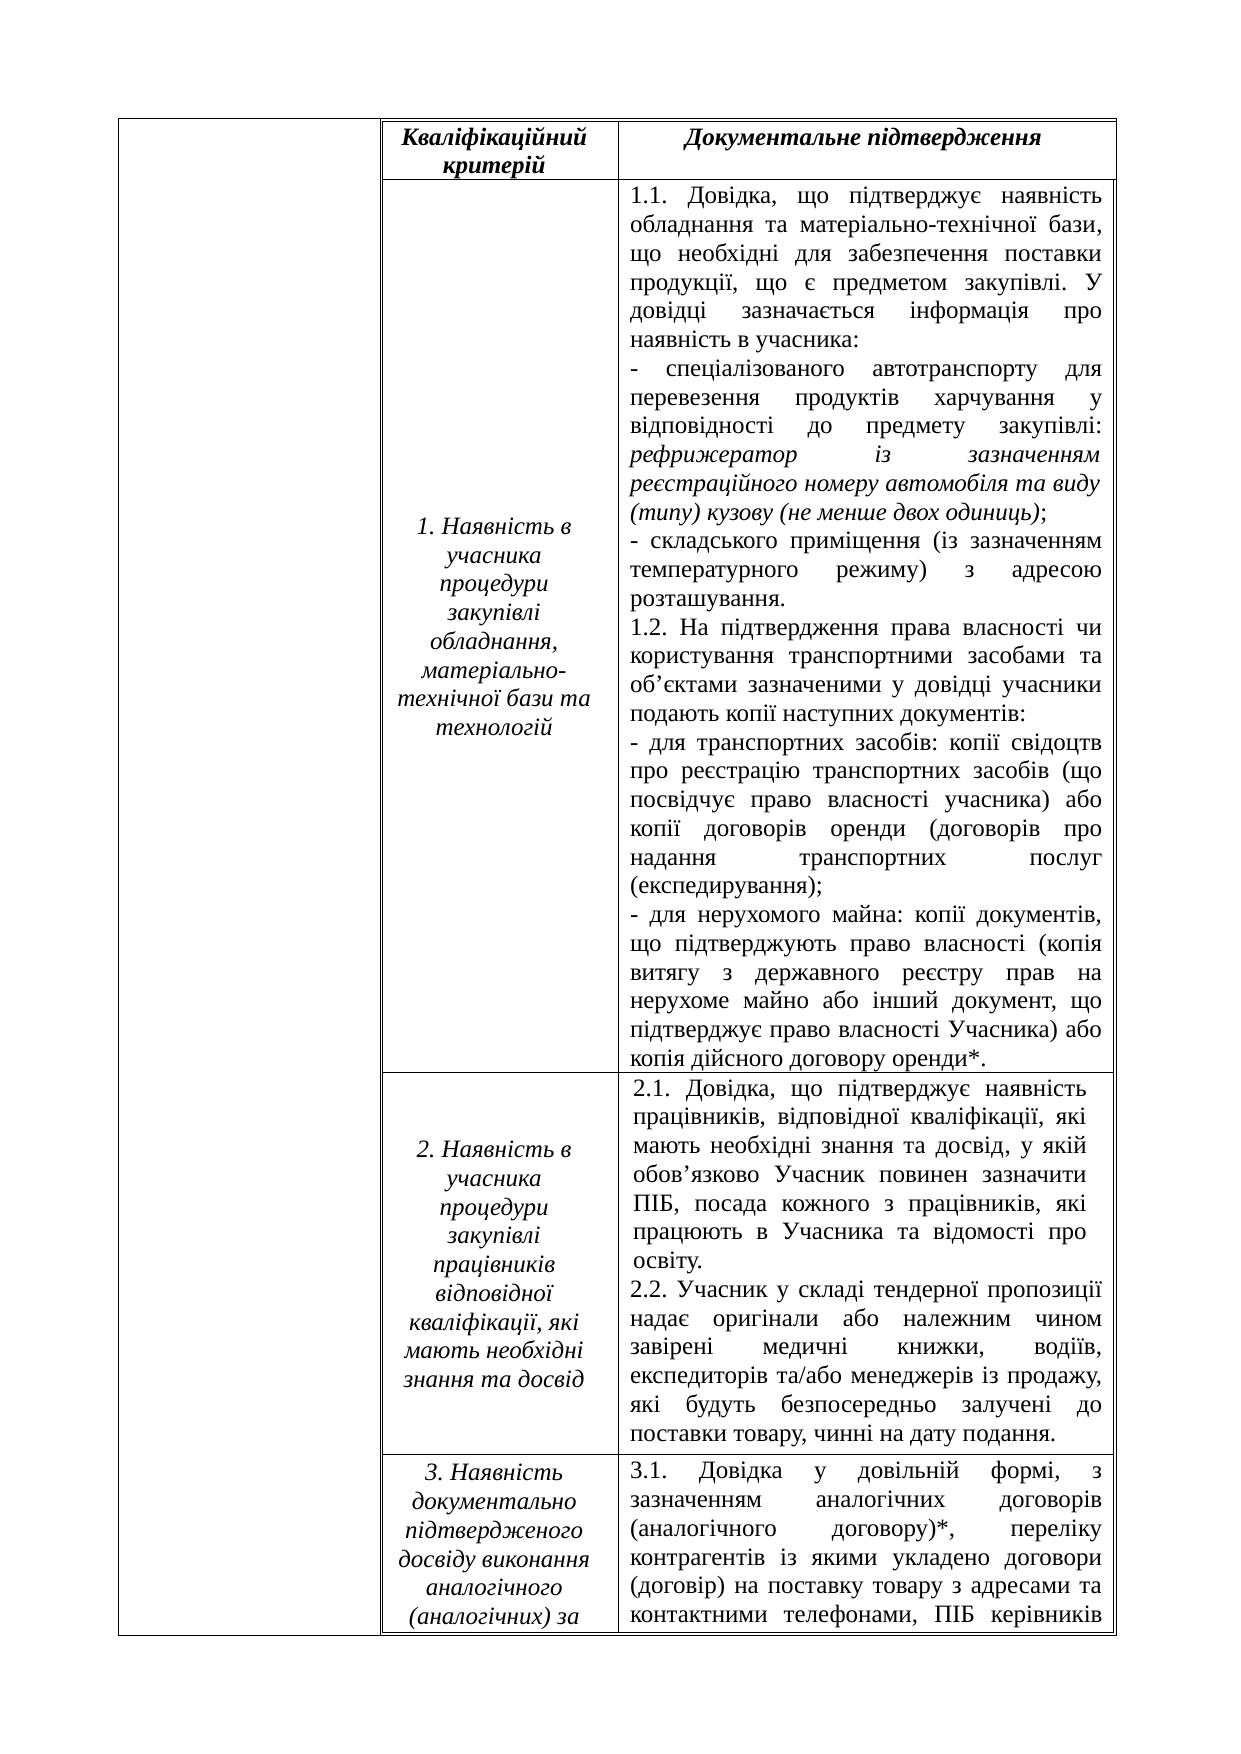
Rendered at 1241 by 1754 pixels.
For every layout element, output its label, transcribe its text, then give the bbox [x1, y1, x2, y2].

table_cell [119, 119, 380, 1635]
table_cell 3.1. Довідка у довільній формі, з зазначенням аналогічних договорів (аналогічного договору)*, переліку контрагентів із якими укладено договори (договір) на поставку товару з адресами та контактними телефонами, ПІБ керівників [619, 1455, 1113, 1632]
table_cell 2.1. Довідка, що підтверджує наявність працівників, відповідної кваліфікації, які мають необхідні знання та досвід, у якій обов’язково Учасник повинен зазначити ПІБ, посада кожного з працівників, які працюють в Учасника та відомості про освіту. 2.2. Учасник у складі тендерної пропозиції надає оригінали або належним чином завірені медичні книжки, водіїв, експедиторів та/або менеджерів із продажу, які будуть безпосередньо залучені до поставки товару, чинні на дату подання. [619, 1073, 1113, 1454]
table_header Документальне підтвердження [619, 122, 1116, 179]
table_cell 3. Наявність документально підтвердженого досвіду виконання аналогічного (аналогічних) за [383, 1455, 618, 1632]
table_cell 1.1. Довідка, що підтверджує наявність обладнання та матеріально-технічної бази, що необхідні для забезпечення поставки продукції, що є предметом закупівлі. У довідці зазначається інформація про наявність в учасника: - спеціалізованого автотранспорту для перевезення продуктів харчування у відповідності до предмету закупівлі: рефрижератор із зазначенням реєстраційного номеру автомобіля та виду (типу) кузову (не менше двох одиниць); - складського приміщення (із зазначенням температурного режиму) з адресою розташування. 1.2. На підтвердження права власності чи користування транспортними засобами та об’єктами зазначеними у довідці учасники подають копії наступних документів: - для транспортних засобів: копії свідоцтв про реєстрацію транспортних засобів (що посвідчує право власності учасника) або копії договорів оренди (договорів про надання транспортних послуг (експедирування); - для нерухомого майна: копії документів, що підтверджують право власності (копія витягу з державного реєстру прав на нерухоме майно або інший документ, що підтверджує право власності Учасника) або копія дійсного договору оренди*. [619, 180, 1113, 1072]
table_cell 2. Наявність в учасника процедури закупівлі працівників відповідної кваліфікації, які мають необхідні знання та досвід [383, 1073, 618, 1454]
table_header Кваліфікаційний критерій [383, 122, 618, 179]
table_cell 1. Наявність в учасника процедури закупівлі обладнання, матеріально-технічної бази та технологій [383, 180, 618, 1072]
